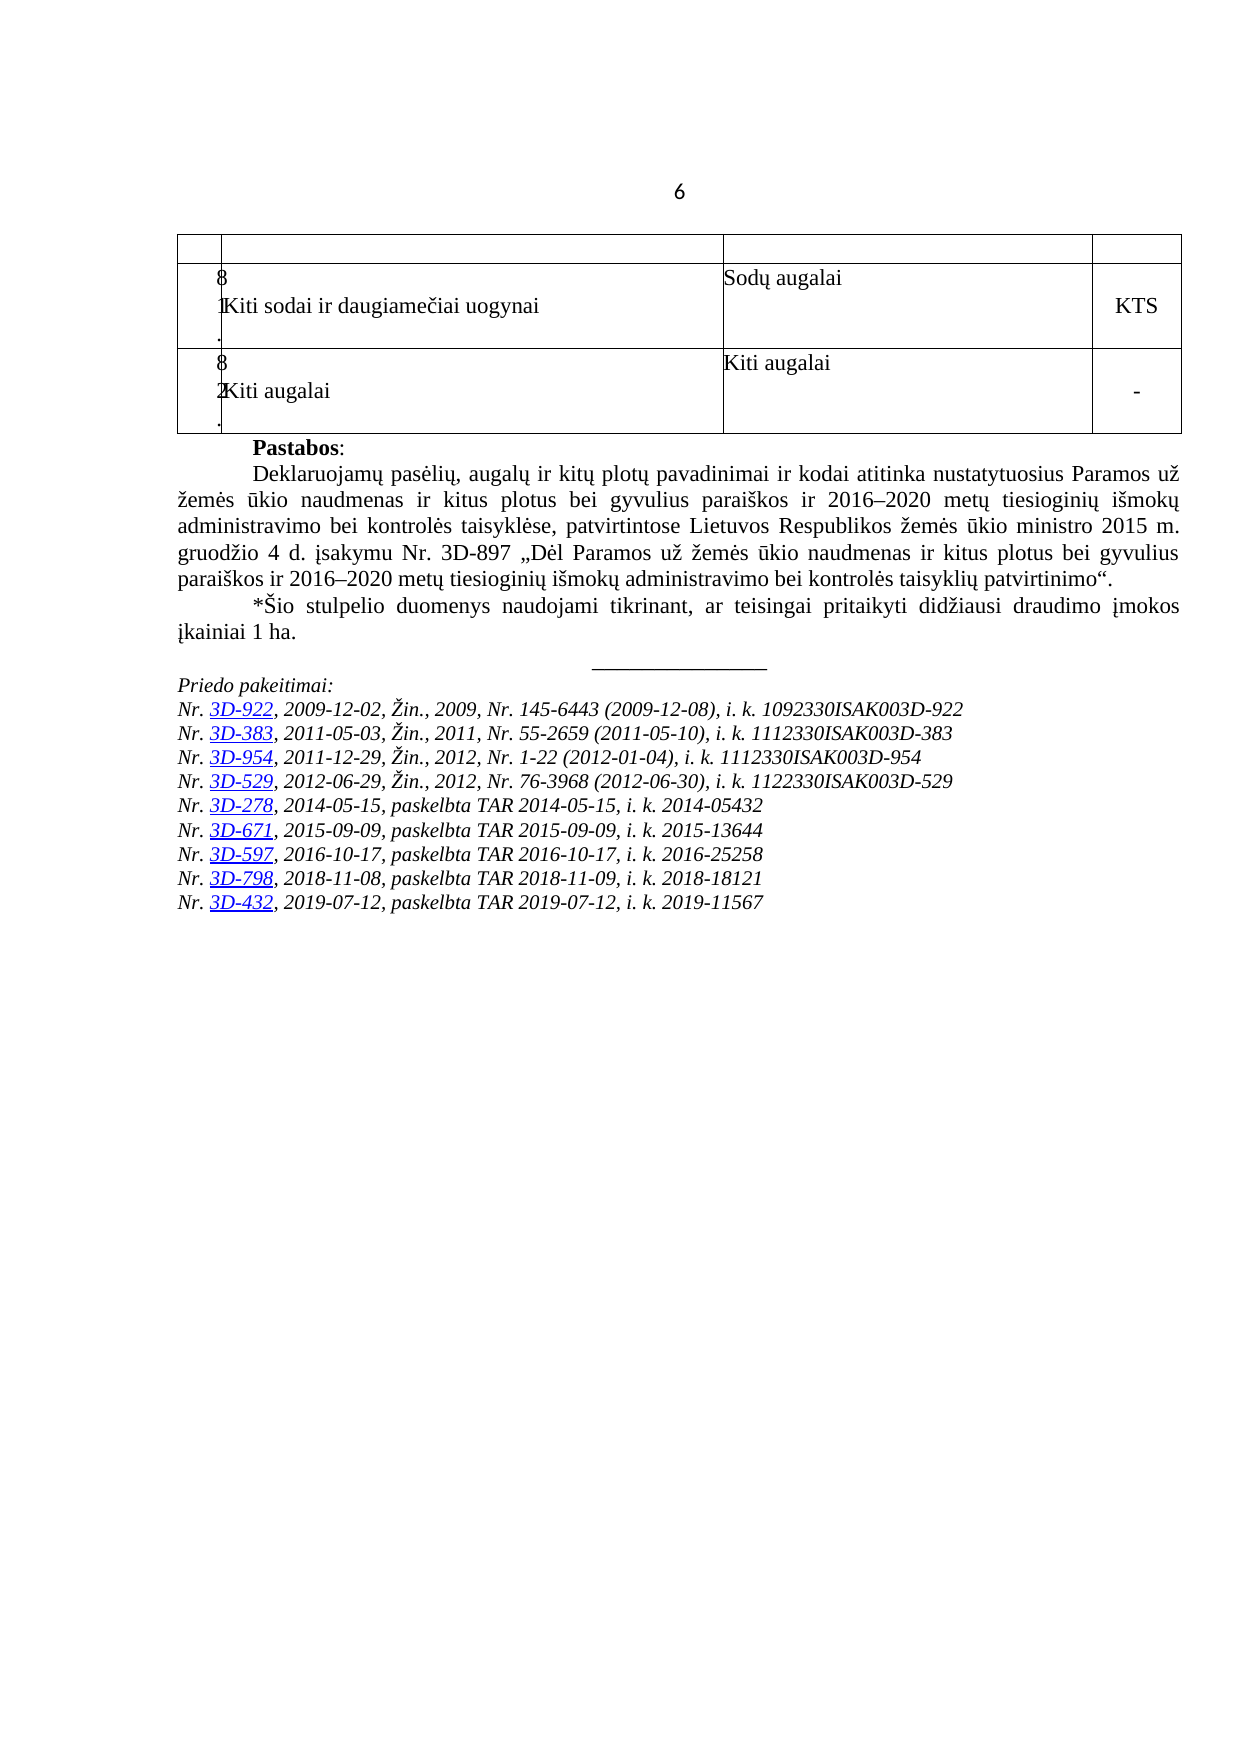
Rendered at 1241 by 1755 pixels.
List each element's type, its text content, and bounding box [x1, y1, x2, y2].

table_cell - [1093, 349, 1181, 432]
text Nr. 3D-278, 2014-05-15, paskelbta TAR 2014-05-15, i. k. 2014-05432 [177, 793, 1181, 817]
table_cell [1093, 235, 1181, 263]
text Nr. 3D-798, 2018-11-08, paskelbta TAR 2018-11-09, i. k. 2018-18121 [177, 866, 1181, 890]
table_cell [178, 349, 221, 432]
table_cell Trešnių sodai [222, 235, 723, 263]
text Deklaruojamų pasėlių, augalų ir kitų plotų pavadinimai ir kodai atitinka nustatytuosius Paramos už žemės ūkio naudmenas ir kitus plotus bei gyvulius paraiškos ir 2016–2020 metų tiesioginių išmokų administravimo bei kontrolės taisyklėse, patvirtintose Lietuvos Respublikos žemės ūkio ministro 2015 m. gruodžio 4 d. įsakymu Nr. 3D-897 „Dėl Paramos už žemės ūkio naudmenas ir kitus plotus bei gyvulius paraiškos ir 2016–2020 metų tiesioginių išmokų administravimo bei kontrolės taisyklių patvirtinimo“. [177, 460, 1181, 592]
text Nr. 3D-383, 2011-05-03, Žin., 2011, Nr. 55-2659 (2011-05-10), i. k. 1112330ISAK003D-383 [177, 721, 1181, 745]
table_cell [724, 235, 1092, 263]
text Nr. 3D-432, 2019-07-12, paskelbta TAR 2019-07-12, i. k. 2019-11567 [177, 890, 1181, 914]
text ______________ [177, 644, 1181, 673]
table_cell Kiti sodai ir daugiamečiai uogynai [222, 264, 723, 348]
text Nr. 3D-597, 2016-10-17, paskelbta TAR 2016-10-17, i. k. 2016-25258 [177, 842, 1181, 866]
text Priedo pakeitimai: [177, 673, 1181, 697]
text Nr. 3D-954, 2011-12-29, Žin., 2012, Nr. 1-22 (2012-01-04), i. k. 1112330ISAK003D-954 [177, 745, 1181, 769]
table_cell [178, 235, 221, 263]
table_cell KTS [1093, 264, 1181, 348]
table_cell Sodų augalai [724, 264, 1092, 348]
text Pastabos: [177, 434, 1181, 460]
table_cell [178, 264, 221, 348]
table_cell Kiti augalai [724, 349, 1092, 432]
text Nr. 3D-529, 2012-06-29, Žin., 2012, Nr. 76-3968 (2012-06-30), i. k. 1122330ISAK003D-529 [177, 769, 1181, 793]
text Nr. 3D-671, 2015-09-09, paskelbta TAR 2015-09-09, i. k. 2015-13644 [177, 817, 1181, 842]
table_cell Kiti augalai [222, 349, 723, 432]
text *Šio stulpelio duomenys naudojami tikrinant, ar teisingai pritaikyti didžiausi draudimo įmokos įkainiai 1 ha. [177, 592, 1181, 644]
text Nr. 3D-922, 2009-12-02, Žin., 2009, Nr. 145-6443 (2009-12-08), i. k. 1092330ISAK003D-922 [177, 697, 1181, 721]
